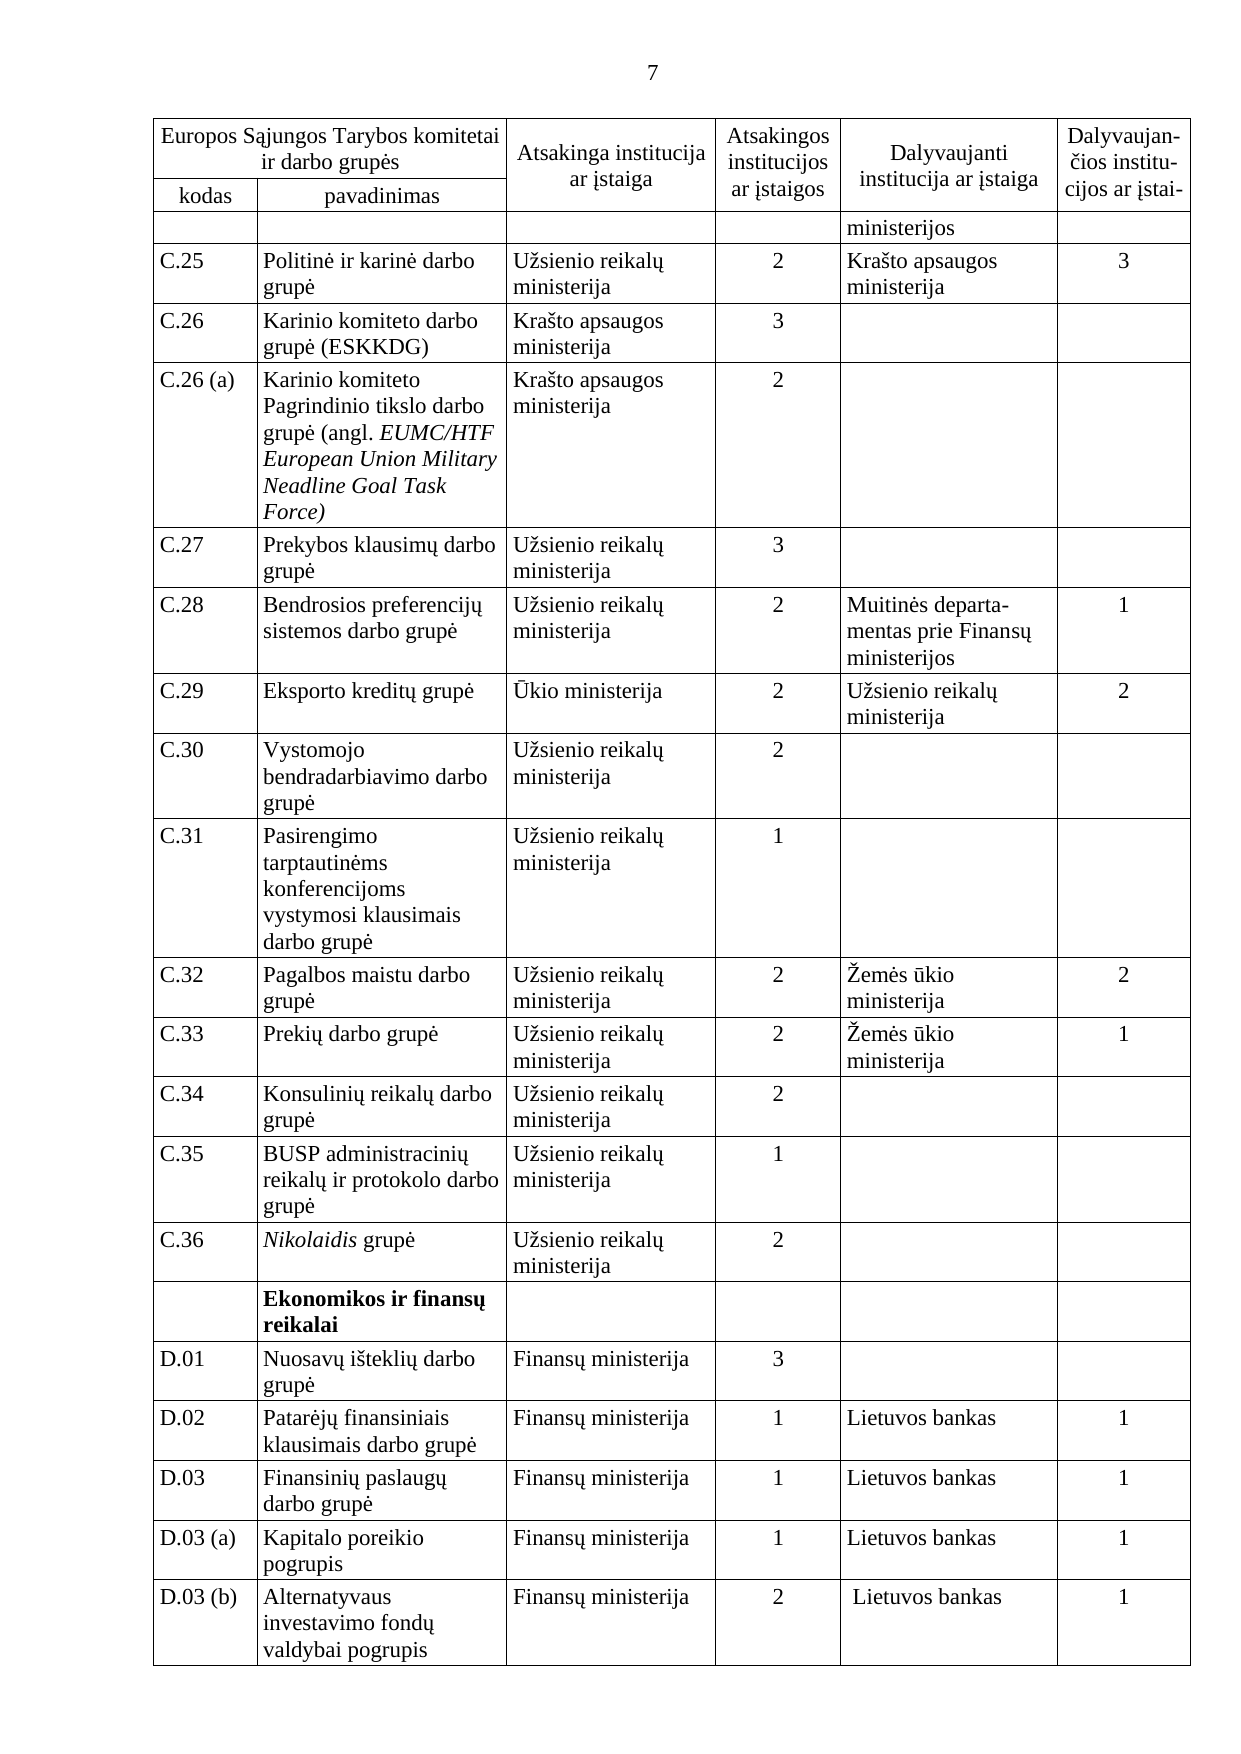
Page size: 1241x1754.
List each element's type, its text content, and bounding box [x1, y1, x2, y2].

table_cell [1058, 1077, 1190, 1136]
table_cell [1058, 734, 1190, 818]
table_cell Patarėjų finansiniais klausimais darbo grupė [258, 1401, 506, 1460]
table_cell 3 [1058, 244, 1190, 303]
table_cell Finansų ministerija [507, 1401, 715, 1460]
table_cell [1058, 1282, 1190, 1341]
table_cell 1 [1058, 588, 1190, 673]
table_cell 1 [1058, 1521, 1190, 1579]
table_header Atsakingos institucijos ar įstaigos atstovų skaičius [716, 119, 840, 211]
table_cell Finansų ministerija [507, 1580, 715, 1665]
table_cell Nuosavų išteklių darbo grupė [258, 1342, 506, 1400]
table_cell 1 [716, 1137, 840, 1222]
table_cell [1058, 528, 1190, 587]
table_cell C.29 [154, 674, 257, 732]
table_cell Vystomojo bendradarbiavimo darbo grupė [258, 734, 506, 818]
table_cell 2 [1058, 674, 1190, 732]
table_cell [841, 528, 1057, 587]
table_cell 1 [1058, 1401, 1190, 1460]
table_cell [1058, 1223, 1190, 1281]
table_cell 1 [1058, 1580, 1190, 1665]
table_cell [154, 1282, 257, 1341]
table_cell [507, 212, 715, 243]
table_cell Pasirengimo tarptautinėms konferencijoms vystymosi klausimais darbo grupė [258, 819, 506, 957]
table_cell Prekių darbo grupė [258, 1018, 506, 1076]
table_cell [841, 1137, 1057, 1222]
table_cell [1058, 1137, 1190, 1222]
table_cell Užsienio reikalų ministerija [841, 674, 1057, 732]
table_header Atsakinga institucija ar įstaiga [507, 119, 715, 211]
table_cell [1058, 304, 1190, 362]
table_cell Užsienio reikalų ministerija [507, 958, 715, 1017]
table_cell 2 [716, 674, 840, 732]
table_cell Žemės ūkio ministerija [841, 1018, 1057, 1076]
table_cell Pagalbos maistu darbo grupė [258, 958, 506, 1017]
table_cell C.30 [154, 734, 257, 818]
table_cell [841, 304, 1057, 362]
table_cell 1 [716, 1401, 840, 1460]
table_cell 2 [716, 1018, 840, 1076]
table_cell C.26 (a) [154, 363, 257, 527]
table_cell 2 [716, 734, 840, 818]
table_cell Konsulinių reikalų darbo grupė [258, 1077, 506, 1136]
table_cell Užsienio reikalų ministerija [507, 1077, 715, 1136]
table_cell C.25 [154, 244, 257, 303]
table_cell Finansų ministerija [507, 1461, 715, 1519]
table_cell [1058, 1342, 1190, 1400]
table_cell 3 [716, 528, 840, 587]
table_cell [507, 1282, 715, 1341]
table_cell ministerijos [841, 212, 1057, 243]
table_cell Finansų ministerija [507, 1342, 715, 1400]
table_cell Žemės ūkio ministerija [841, 958, 1057, 1017]
table_cell C.26 [154, 304, 257, 362]
table_cell Kapitalo poreikio pogrupis [258, 1521, 506, 1579]
table_cell Alternatyvaus investavimo fondų valdybai pogrupis [258, 1580, 506, 1665]
table_cell Užsienio reikalų ministerija [507, 1223, 715, 1281]
table_cell 2 [716, 1077, 840, 1136]
table_cell 2 [716, 363, 840, 527]
table_cell 1 [1058, 1461, 1190, 1519]
table_cell Užsienio reikalų ministerija [507, 1018, 715, 1076]
table_cell C.36 [154, 1223, 257, 1281]
table_cell Užsienio reikalų ministerija [507, 1137, 715, 1222]
table_header Dalyvaujanti institucija ar įstaiga [841, 119, 1057, 211]
table_cell Finansų ministerija [507, 1521, 715, 1579]
table_cell 1 [716, 1521, 840, 1579]
table_cell Užsienio reikalų ministerija [507, 244, 715, 303]
table_cell Ūkio ministerija [507, 674, 715, 732]
table_cell [841, 1077, 1057, 1136]
table_cell [716, 212, 840, 243]
table_cell 1 [1058, 1018, 1190, 1076]
table_cell 1 [1058, 212, 1190, 243]
table_cell [258, 212, 506, 243]
table_cell [841, 1282, 1057, 1341]
table_header Europos Sąjungos Tarybos komitetai ir darbo grupės [154, 119, 506, 178]
table_cell 2 [716, 1223, 840, 1281]
table_cell Užsienio reikalų ministerija [507, 819, 715, 957]
table_cell [716, 1282, 840, 1341]
table_cell [841, 734, 1057, 818]
table_cell 2 [716, 588, 840, 673]
table_cell D.02 [154, 1401, 257, 1460]
table_cell Krašto apsaugos ministerija [841, 244, 1057, 303]
table_cell 2 [1058, 958, 1190, 1017]
table_cell C.32 [154, 958, 257, 1017]
table_cell [1058, 819, 1190, 957]
table_cell Užsienio reikalų ministerija [507, 734, 715, 818]
table_cell 2 [716, 1580, 840, 1665]
table_cell Politinė ir karinė darbo grupė [258, 244, 506, 303]
table_cell [841, 819, 1057, 957]
table_cell D.03 (a) [154, 1521, 257, 1579]
table_cell C.34 [154, 1077, 257, 1136]
table_cell pavadinimas [258, 179, 506, 211]
table_cell D.03 (b) [154, 1580, 257, 1665]
table_cell Finansinių paslaugų darbo grupė [258, 1461, 506, 1519]
table_cell Karinio komiteto Pagrindinio tikslo darbo grupė (angl. EUMC/HTF European Union Military Neadline Goal Task Force) [258, 363, 506, 527]
table_cell [154, 212, 257, 243]
table_cell Bendrosios preferencijų sistemos darbo grupė [258, 588, 506, 673]
table_cell [841, 1342, 1057, 1400]
table_cell Lietuvos bankas [841, 1521, 1057, 1579]
table_cell Lietuvos bankas [841, 1461, 1057, 1519]
table_cell 3 [716, 304, 840, 362]
table_cell [841, 1223, 1057, 1281]
table_cell Užsienio reikalų ministerija [507, 528, 715, 587]
table_cell D.01 [154, 1342, 257, 1400]
table_cell C.27 [154, 528, 257, 587]
table_cell kodas [154, 179, 257, 211]
table_cell Karinio komiteto darbo grupė (ESKKDG) [258, 304, 506, 362]
table_cell BUSP administracinių reikalų ir protokolo darbo grupė [258, 1137, 506, 1222]
table_cell C.28 [154, 588, 257, 673]
table_cell Lietuvos bankas [841, 1580, 1057, 1665]
table_cell Krašto apsaugos ministerija [507, 304, 715, 362]
table_cell Ekonomikos ir finansų reikalai [258, 1282, 506, 1341]
table_cell C.35 [154, 1137, 257, 1222]
table_cell 2 [716, 958, 840, 1017]
table_cell [1058, 363, 1190, 527]
table_cell Krašto apsaugos ministerija [507, 363, 715, 527]
table_cell Eksporto kreditų grupė [258, 674, 506, 732]
table_cell 1 [716, 819, 840, 957]
table_cell D.03 [154, 1461, 257, 1519]
table_header Dalyvaujan­čios institu­cijos ar įstai­gos atstovų skaičius [1058, 119, 1190, 211]
table_cell C.31 [154, 819, 257, 957]
table_cell 2 [716, 244, 840, 303]
table_cell Nikolaidis grupė [258, 1223, 506, 1281]
table_cell Užsienio reikalų ministerija [507, 588, 715, 673]
table_cell 1 [716, 1461, 840, 1519]
table_cell 3 [716, 1342, 840, 1400]
table_cell C.33 [154, 1018, 257, 1076]
table_cell Lietuvos bankas [841, 1401, 1057, 1460]
table_cell [841, 363, 1057, 527]
table_cell Muitinės departa­mentas prie Finan­sų ministerijos [841, 588, 1057, 673]
table_cell Prekybos klausimų darbo grupė [258, 528, 506, 587]
